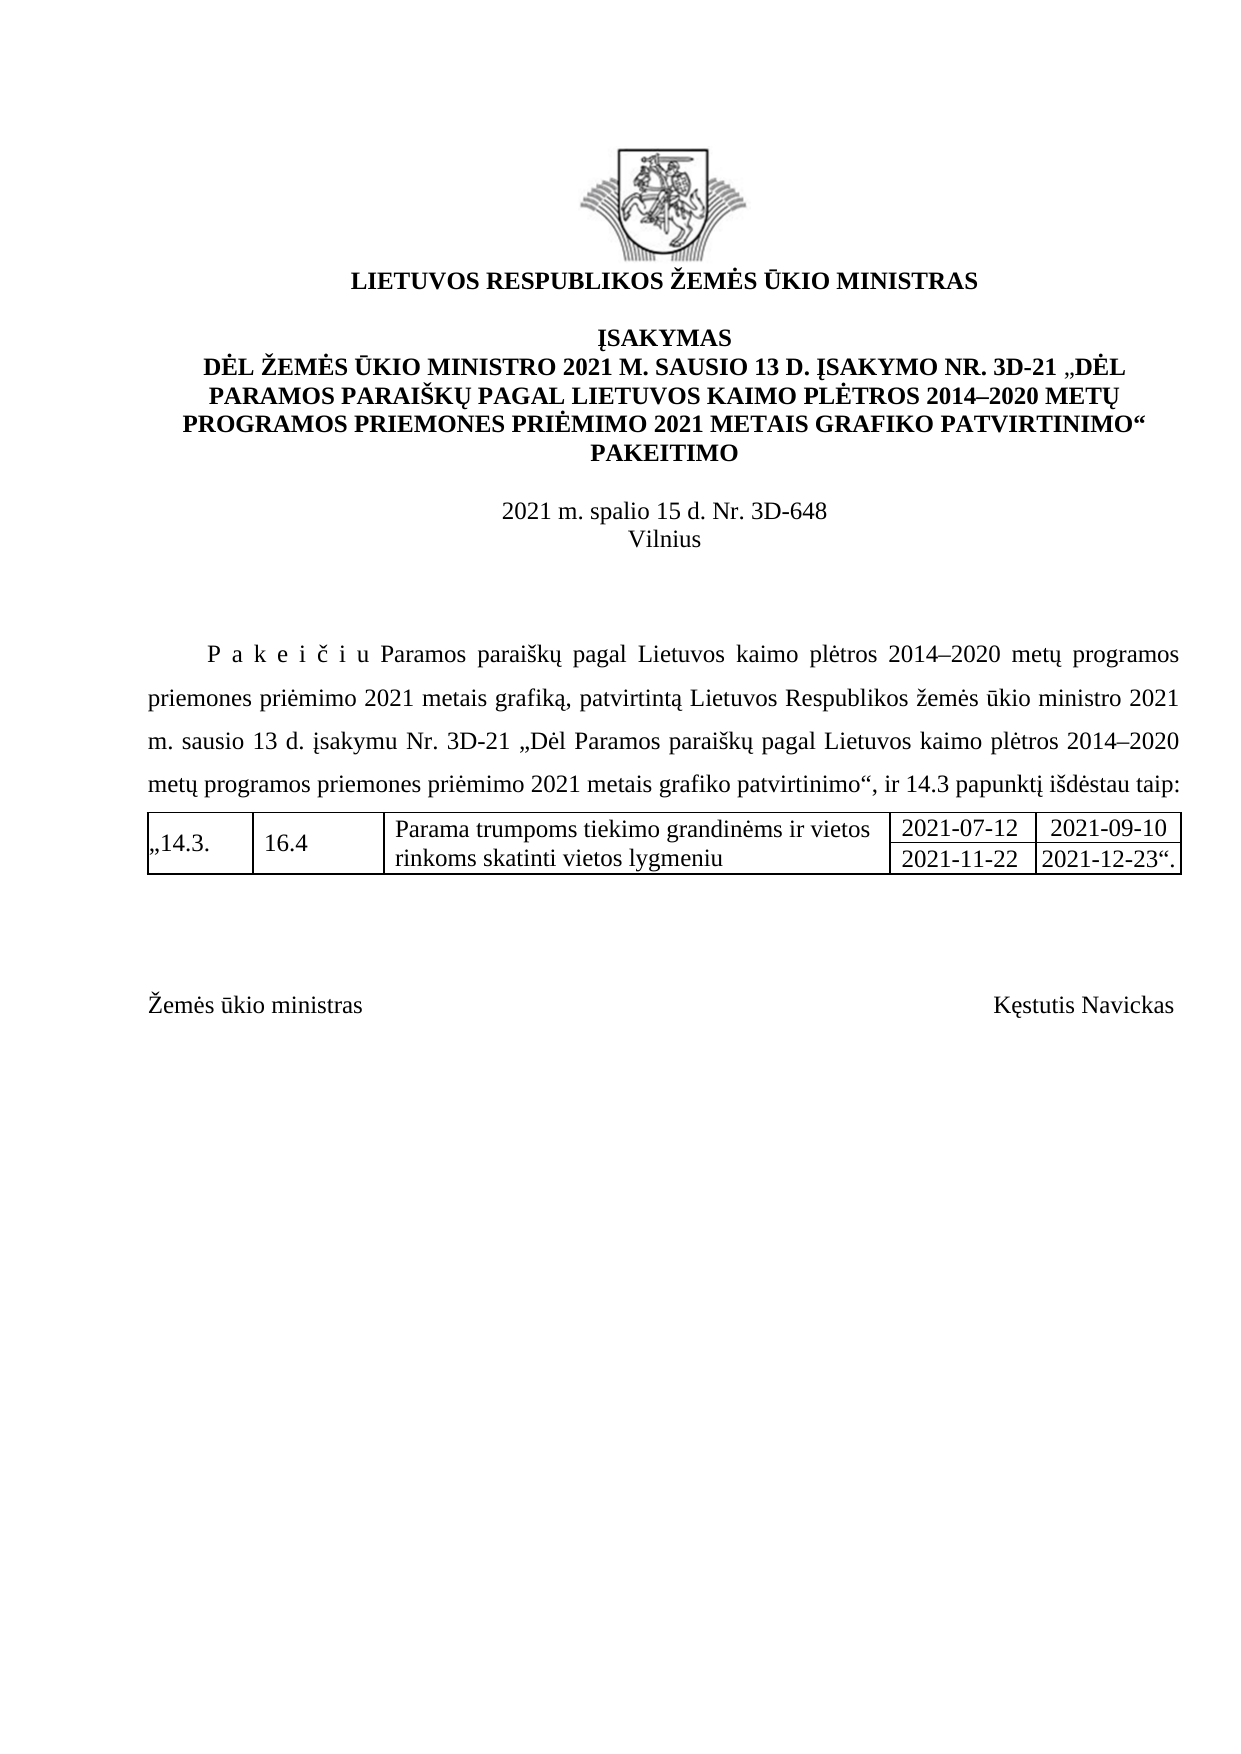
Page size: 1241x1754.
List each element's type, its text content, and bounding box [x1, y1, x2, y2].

table_header 2021-07-12 [891, 813, 1035, 842]
table_header Parama trumpoms tiekimo grandinėms ir vietos rinkoms skatinti vietos lygmeniu [385, 813, 889, 873]
text DĖL ŽEMĖS ŪKIO MINISTRO 2021 M. SAUSIO 13 D. ĮSAKYMO NR. 3D-21 „DĖL PARAMOS PARAIŠKŲ PAGAL LIETUVOS KAIMO PLĖTROS 2014–2020 METŲ PROGRAMOS PRIEMONES PRIĖMIMO 2021 METAIS GRAFIKO PATVIRTINIMO“ PAKEITIMO [148, 352, 1181, 467]
table_cell 2021-11-22 [891, 843, 1035, 873]
table_header 2021-09-10 [1037, 813, 1180, 842]
text ĮSAKYMAS [148, 323, 1181, 352]
text 2021 m. spalio 15 d. Nr. 3D-648 [148, 496, 1181, 524]
text LIETUVOS RESPUBLIKOS ŽEMĖS ŪKIO MINISTRAS [148, 266, 1181, 294]
table_header 16.4 [254, 813, 383, 873]
text P a k e i č i u Paramos paraiškų pagal Lietuvos kaimo plėtros 2014–2020 metų programos priemones priėmimo 2021 metais grafiką, patvirtintą Lietuvos Respublikos žemės ūkio ministro 2021 m. sausio 13 d. įsakymu Nr. 3D-21 „Dėl Paramos paraiškų pagal Lietuvos kaimo plėtros 2014–2020 metų programos priemones priėmimo 2021 metais grafiko patvirtinimo“, ir 14.3 papunktį išdėstau taip: [148, 639, 1181, 798]
table_cell 2021-12-23“. [1037, 843, 1180, 873]
text Vilnius [148, 524, 1181, 553]
table_header „14.3. [149, 813, 252, 873]
text Žemės ūkio ministras Kęstutis Navickas [148, 990, 1181, 1018]
